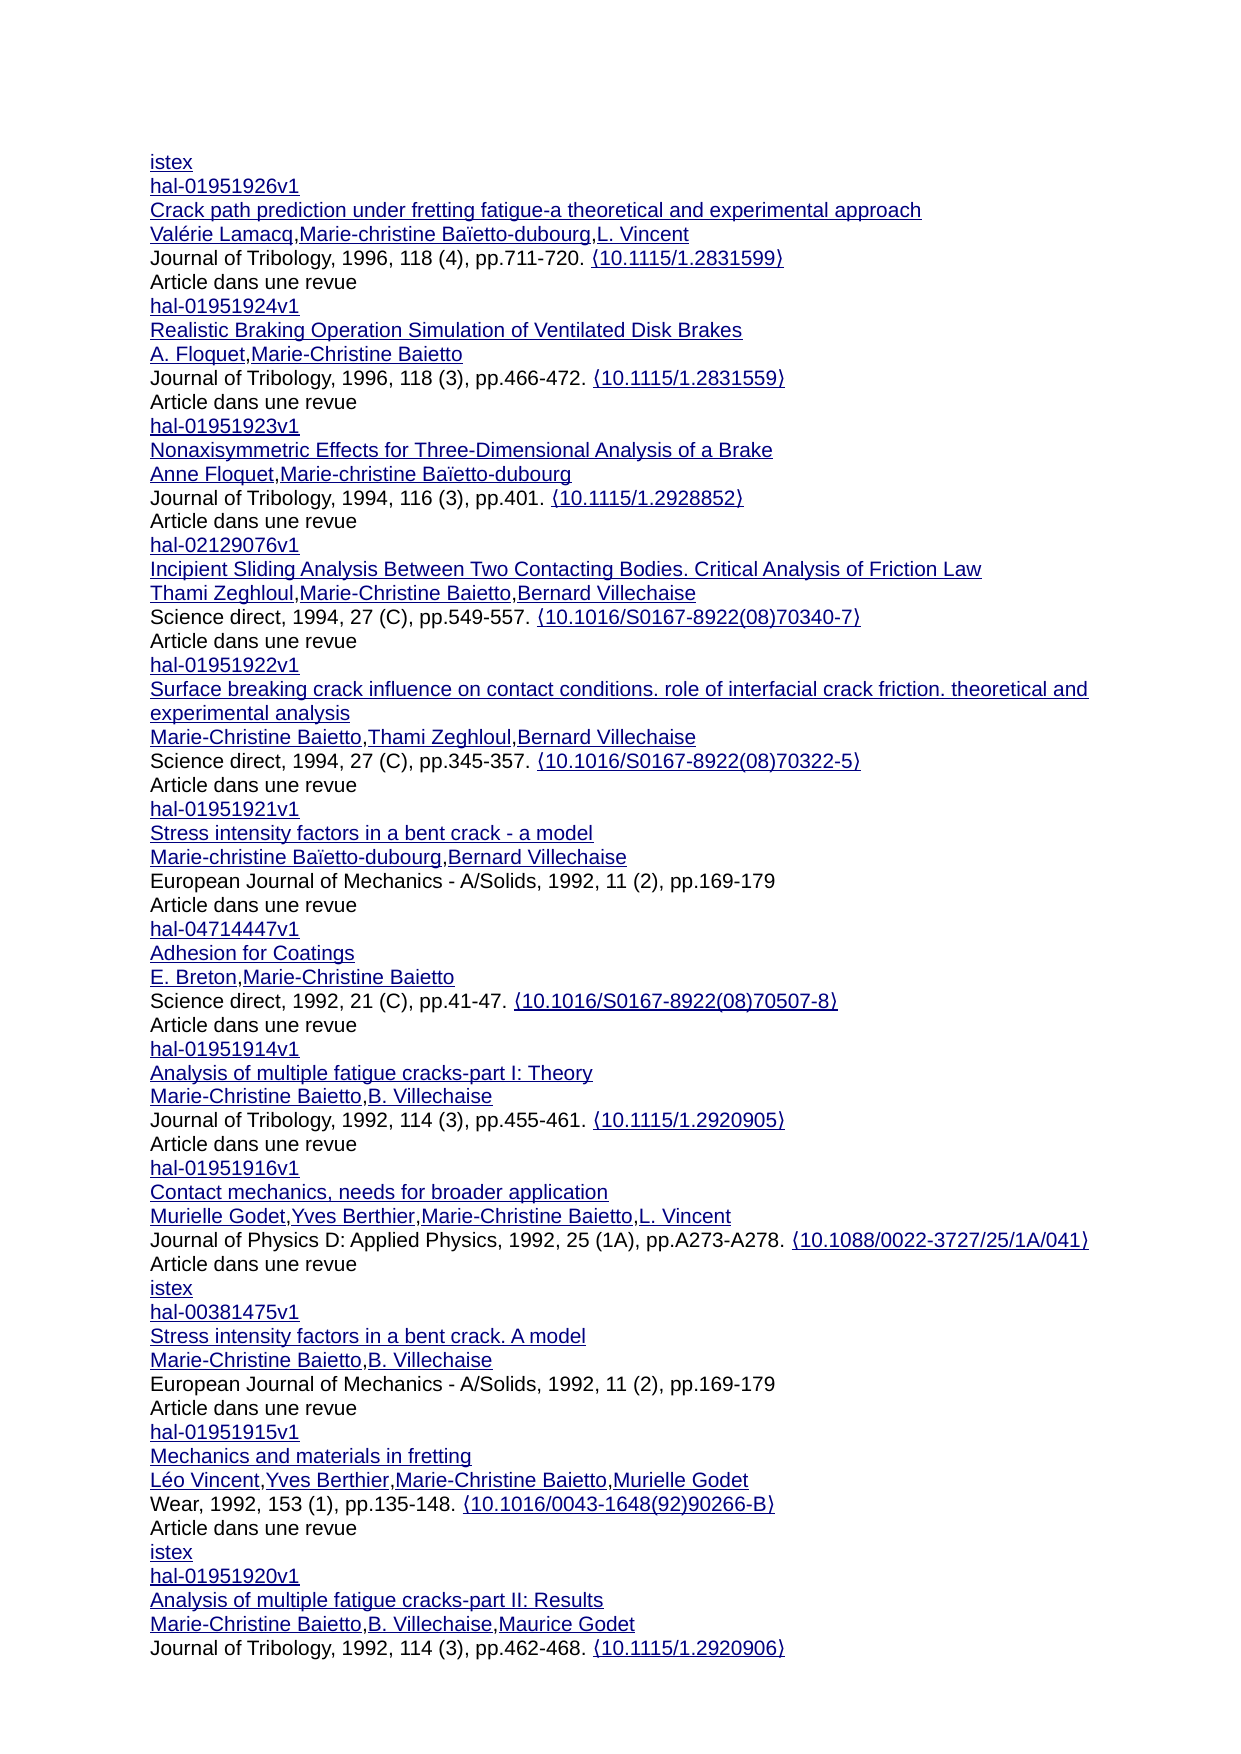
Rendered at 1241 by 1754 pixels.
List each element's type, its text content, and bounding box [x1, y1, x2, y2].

table_cell Nonaxisymmetric Effects for Three-Dimensional Analysis of a Brake Anne Floquet,Marie‐christine Baïetto‐dubourg Journal of Tribology, 1994, 116 (3), pp.401. ⟨10.1115/1.2928852⟩ Article dans une revue hal-02129076v1 [150, 438, 1090, 557]
table_cell Adhesion for Coatings E. Breton,Marie-Christine Baietto Science direct, 1992, 21 (C), pp.41-47. ⟨10.1016/S0167-8922(08)70507-8⟩ Article dans une revue hal-01951914v1 [150, 941, 1090, 1060]
table_cell Analysis of multiple fatigue cracks-part II: Results Marie-Christine Baietto,B. Villechaise,Maurice Godet Journal of Tribology, 1992, 114 (3), pp.462-468. ⟨10.1115/1.2920906⟩ [150, 1588, 1090, 1659]
table_cell Crack path prediction under fretting fatigue-a theoretical and experimental approach Valérie Lamacq,Marie‐christine Baïetto‐dubourg,L. Vincent Journal of Tribology, 1996, 118 (4), pp.711-720. ⟨10.1115/1.2831599⟩ Article dans une revue hal-01951924v1 [150, 198, 1090, 318]
table_cell Stress intensity factors in a bent crack - a model Marie‐christine Baïetto‐dubourg,Bernard Villechaise European Journal of Mechanics - A/Solids, 1992, 11 (2), pp.169-179 Article dans une revue hal-04714447v1 [150, 821, 1090, 941]
table_cell Analysis of multiple fatigue cracks-part I: Theory Marie-Christine Baietto,B. Villechaise Journal of Tribology, 1992, 114 (3), pp.455-461. ⟨10.1115/1.2920905⟩ Article dans une revue hal-01951916v1 [150, 1060, 1090, 1180]
table_cell Contact mechanics, needs for broader application Murielle Godet,Yves Berthier,Marie-Christine Baietto,L. Vincent Journal of Physics D: Applied Physics, 1992, 25 (1A), pp.A273-A278. ⟨10.1088/0022-3727/25/1A/041⟩ Article dans une revue istex hal-00381475v1 [150, 1180, 1090, 1324]
table_cell Realistic Braking Operation Simulation of Ventilated Disk Brakes A. Floquet,Marie-Christine Baietto Journal of Tribology, 1996, 118 (3), pp.466-472. ⟨10.1115/1.2831559⟩ Article dans une revue hal-01951923v1 [150, 318, 1090, 437]
table_cell Stress intensity factors in a bent crack. A model Marie-Christine Baietto,B. Villechaise European Journal of Mechanics - A/Solids, 1992, 11 (2), pp.169-179 Article dans une revue hal-01951915v1 [150, 1324, 1090, 1444]
table_cell Surface breaking crack influence on contact conditions. role of interfacial crack friction. theoretical and experimental analysis Marie-Christine Baietto,Thami Zeghloul,Bernard Villechaise Science direct, 1994, 27 (C), pp.345-357. ⟨10.1016/S0167-8922(08)70322-5⟩ Article dans une revue hal-01951921v1 [150, 677, 1090, 821]
table_cell Incipient Sliding Analysis Between Two Contacting Bodies. Critical Analysis of Friction Law Thami Zeghloul,Marie-Christine Baietto,Bernard Villechaise Science direct, 1994, 27 (C), pp.549-557. ⟨10.1016/S0167-8922(08)70340-7⟩ Article dans une revue hal-01951922v1 [150, 557, 1090, 677]
table_cell istex hal-01951926v1 [150, 150, 1090, 198]
table_cell Mechanics and materials in fretting Léo Vincent,Yves Berthier,Marie-Christine Baietto,Murielle Godet Wear, 1992, 153 (1), pp.135-148. ⟨10.1016/0043-1648(92)90266-B⟩ Article dans une revue istex hal-01951920v1 [150, 1444, 1090, 1587]
